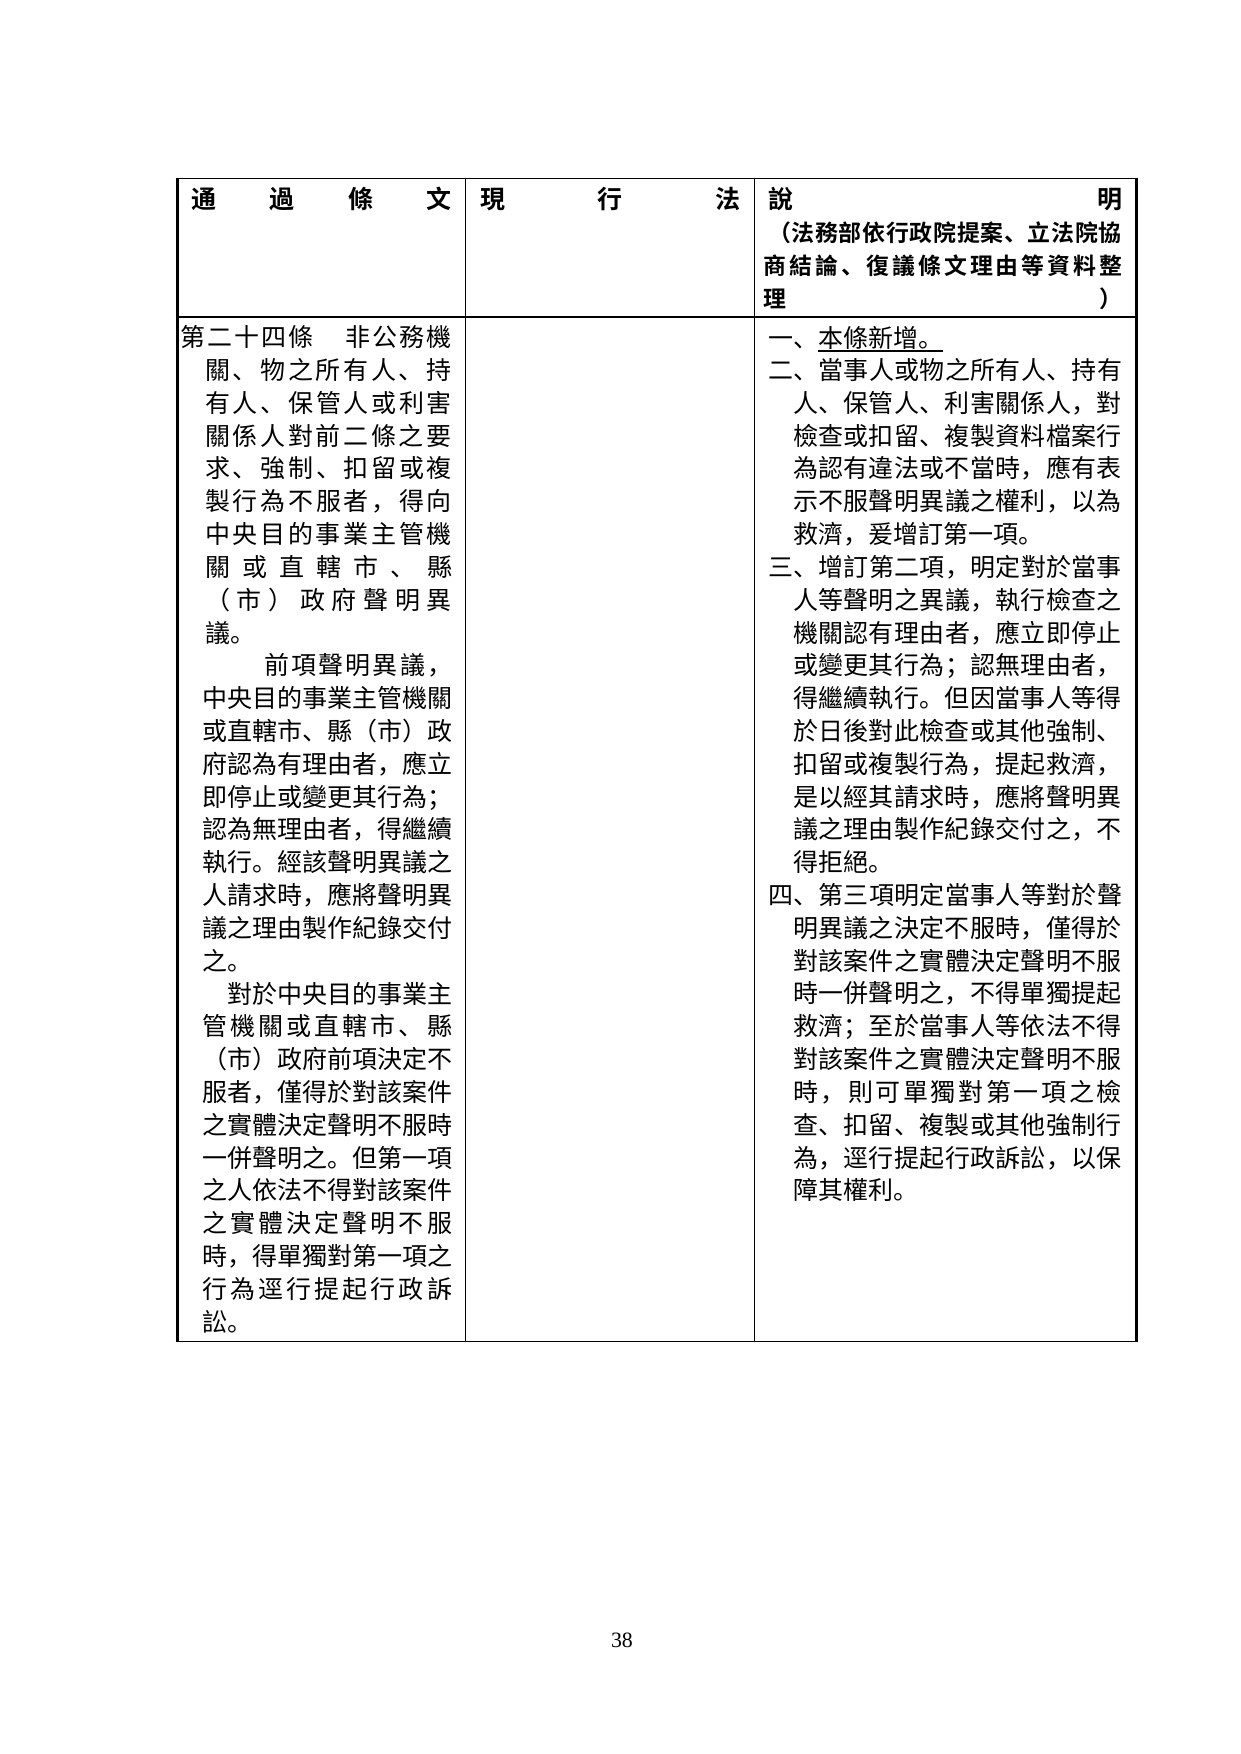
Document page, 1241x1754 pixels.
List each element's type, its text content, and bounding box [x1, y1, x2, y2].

table_cell [466, 318, 754, 1341]
table_header 現行法 [466, 179, 754, 316]
table_header 通過條文 [179, 179, 465, 316]
table_cell 一、本條新增。 二、當事人或物之所有人、持有人、保管人、利害關係人，對檢查或扣留、複製資料檔案行為認有違法或不當時，應有表示不服聲明異議之權利，以為救濟，爰增訂第一項。 三、增訂第二項，明定對於當事人等聲明之異議，執行檢查之機關認有理由者，應立即停止或變更其行為；認無理由者，得繼續執行。但因當事人等得於日後對此檢查或其他強制、扣留或複製行為，提起救濟，是以經其請求時，應將聲明異議之理由製作紀錄交付之，不得拒絕。 四、第三項明定當事人等對於聲明異議之決定不服時，僅得於對該案件之實體決定聲明不服時一併聲明之，不得單獨提起救濟；至於當事人等依法不得對該案件之實體決定聲明不服時，則可單獨對第一項之檢查、扣留、複製或其他強制行為，逕行提起行政訴訟，以保障其權利。 [755, 318, 1135, 1341]
table_cell 第二十四條 非公務機關、物之所有人、持有人、保管人或利害關係人對前二條之要求、強制、扣留或複製行為不服者，得向中央目的事業主管機關或直轄市、縣（市）政府聲明異議。 前項聲明異議，中央目的事業主管機關或直轄市、縣（市）政府認為有理由者，應立即停止或變更其行為；認為無理由者，得繼續執行。經該聲明異議之人請求時，應將聲明異議之理由製作紀錄交付之。 對於中央目的事業主管機關或直轄市、縣（市）政府前項決定不服者，僅得於對該案件之實體決定聲明不服時一併聲明之。但第一項之人依法不得對該案件之實體決定聲明不服時，得單獨對第一項之行為逕行提起行政訴訟。 [179, 318, 465, 1341]
table_header 說明 （法務部依行政院提案、立法院協商結論、復議條文理由等資料整理） [755, 179, 1135, 316]
